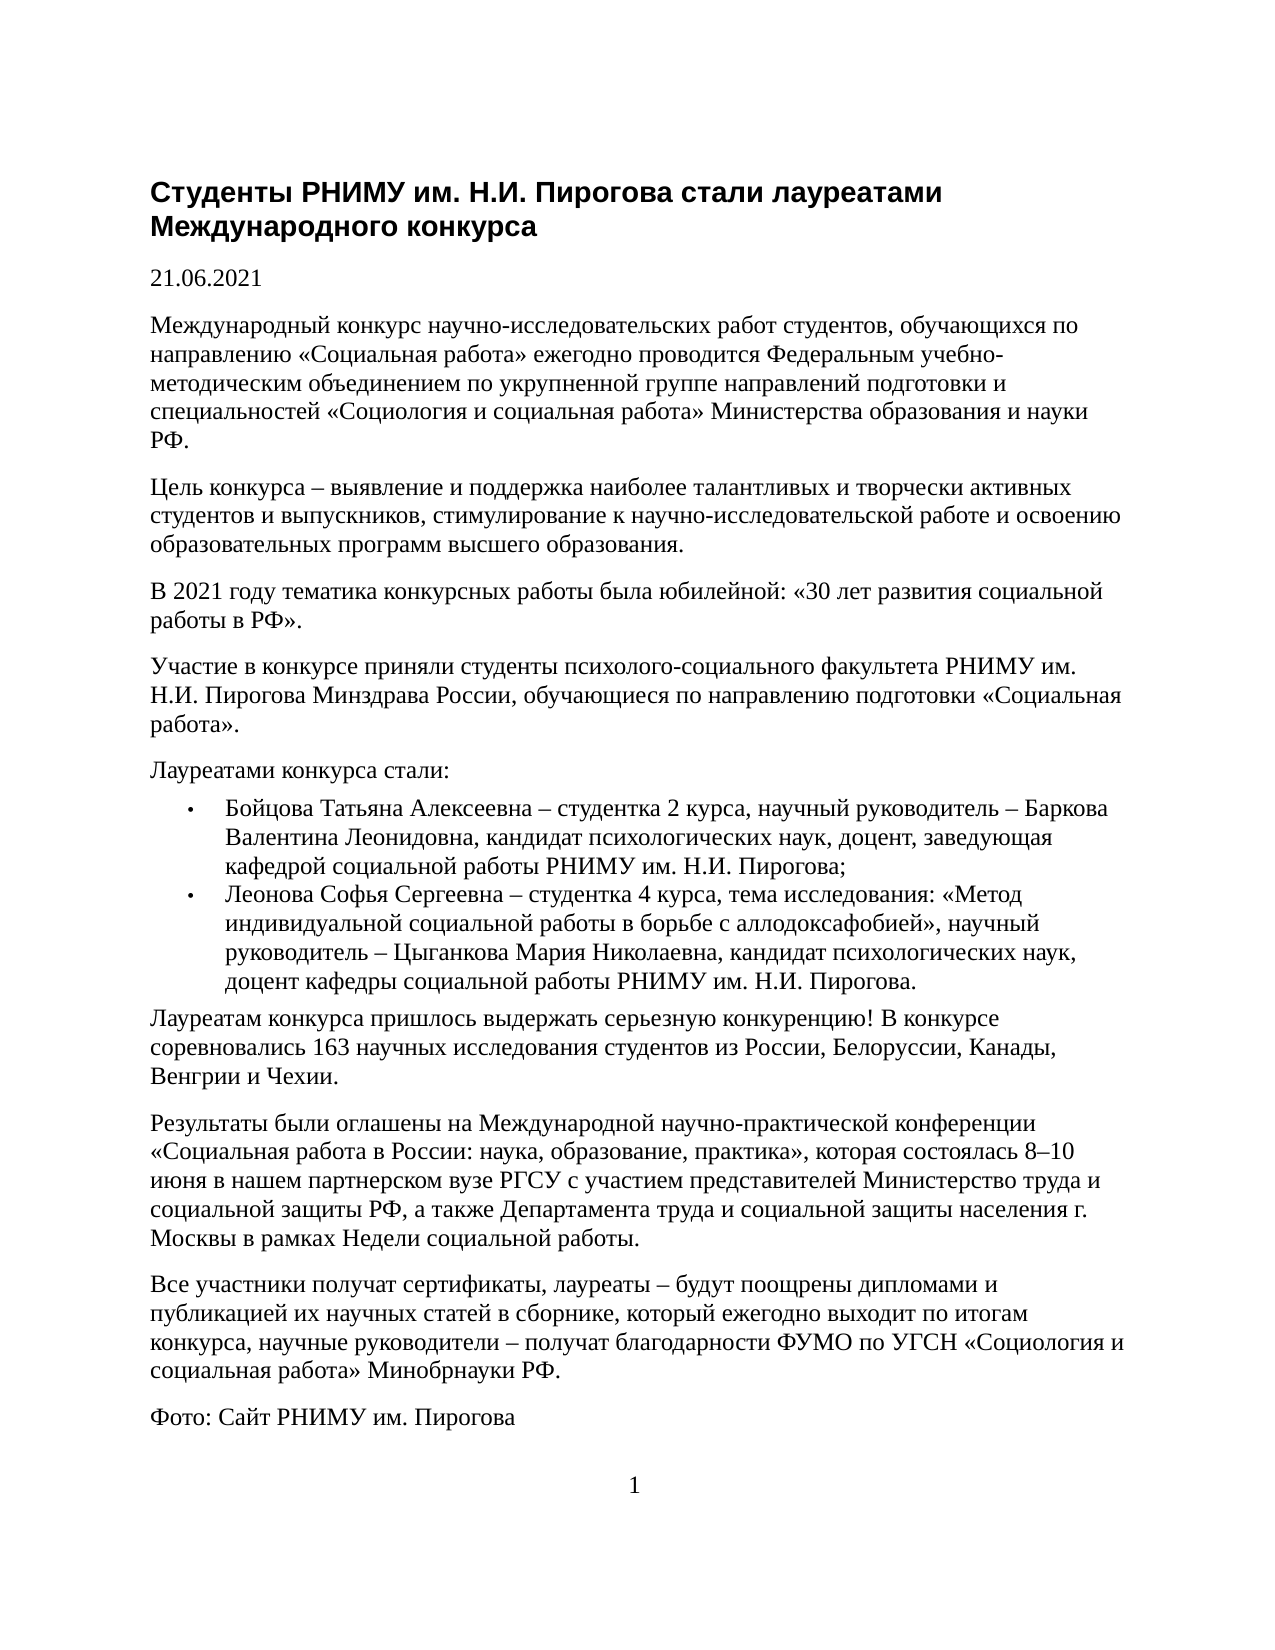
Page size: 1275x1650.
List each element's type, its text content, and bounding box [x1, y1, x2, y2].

subtitle Студенты РНИМУ им. Н.И. Пирогова стали лауреатами Международного конкурса [150, 175, 1125, 242]
text Все участники получат сертификаты, лауреаты – будут поощрены дипломами и публикацией их научных статей в сборнике, который ежегодно выходит по итогам конкурса, научные руководители – получат благодарности ФУМО по УГСН «Социология и социальная работа» Минобрнауки РФ. [150, 1269, 1125, 1384]
text Фото: Сайт РНИМУ им. Пирогова [150, 1402, 1125, 1431]
text Международный конкурс научно-исследовательских работ студентов, обучающихся по направлению «Социальная работа» ежегодно проводится Федеральным учебно-методическим объединением по укрупненной группе направлений подготовки и специальностей «Социология и социальная работа» Министерства образования и науки РФ. [150, 310, 1125, 454]
text Лауреатами конкурса стали: [150, 756, 1125, 784]
text В 2021 году тематика конкурсных работы была юбилейной: «30 лет развития социальной работы в РФ». [150, 576, 1125, 633]
text 21.06.2021 [150, 263, 1125, 292]
list Бойцова Татьяна Алексеевна – студентка 2 курса, научный руководитель – Баркова Валентина Леонидовна, кандидат психологических наук, доцент, заведующая кафедрой социальной работы РНИМУ им. Н.И. Пирогова; [187, 793, 1125, 879]
text Результаты были оглашены на Международной научно-практической конференции «Социальная работа в России: наука, образование, практика», которая состоялась 8–10 июня в нашем партнерском вузе РГСУ с участием представителей Министерство труда и социальной защиты РФ, а также Департамента труда и социальной защиты населения г. Москвы в рамках Недели социальной работы. [150, 1108, 1125, 1251]
text Участие в конкурсе приняли студенты психолого-социального факультета РНИМУ им. Н.И. Пирогова Минздрава России, обучающиеся по направлению подготовки «Социальная работа». [150, 651, 1125, 738]
text Цель конкурса – выявление и поддержка наиболее талантливых и творчески активных студентов и выпускников, стимулирование к научно-исследовательской работе и освоению образовательных программ высшего образования. [150, 472, 1125, 558]
text Лауреатам конкурса пришлось выдержать серьезную конкуренцию! В конкурсе соревновались 163 научных исследования студентов из России, Белоруссии, Канады, Венгрии и Чехии. [150, 1003, 1125, 1090]
list Леонова Софья Сергеевна – студентка 4 курса, тема исследования: «Метод индивидуальной социальной работы в борьбе с аллодоксафобией», научный руководитель – Цыганкова Мария Николаевна, кандидат психологических наук, доцент кафедры социальной работы РНИМУ им. Н.И. Пирогова. [187, 879, 1125, 994]
